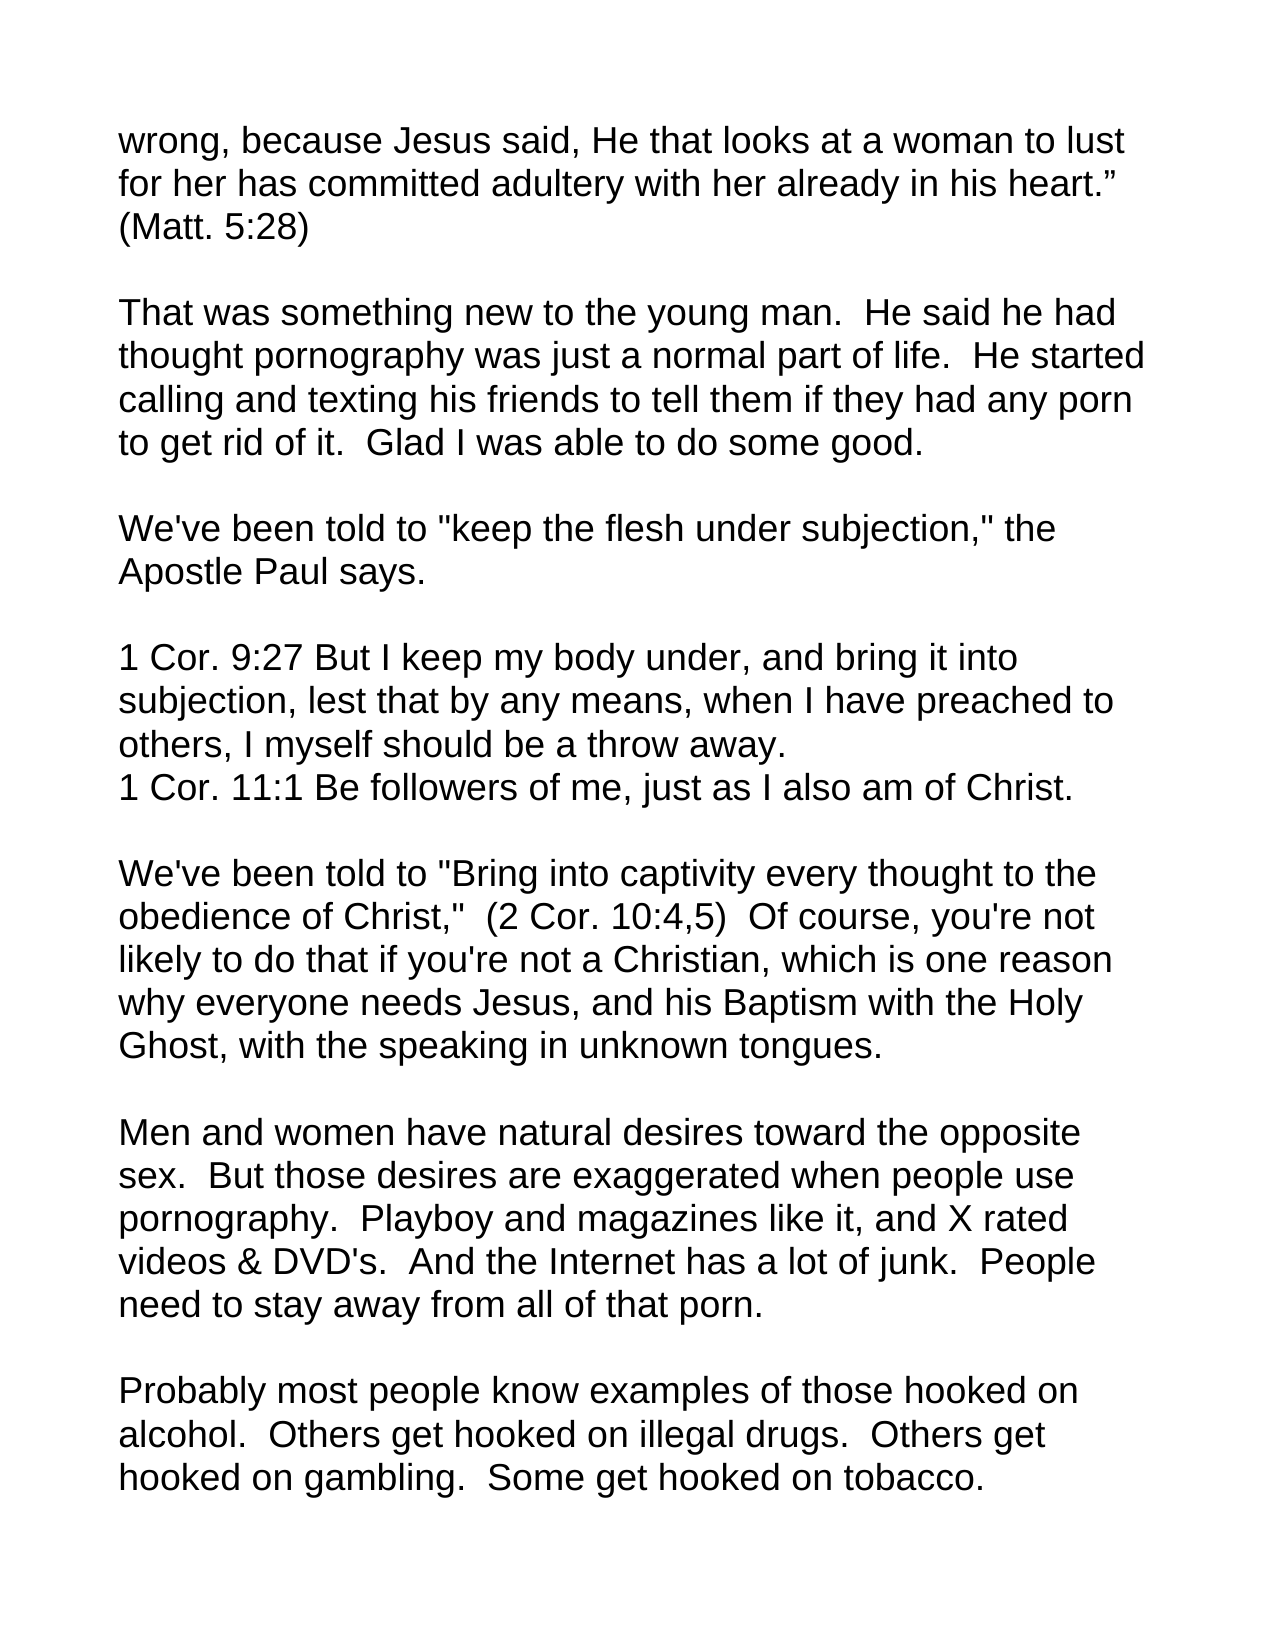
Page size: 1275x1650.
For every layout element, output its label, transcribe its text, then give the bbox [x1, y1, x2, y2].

text 1 Cor. 9:27 But I keep my body under, and bring it into subjection, lest that by any means, when I have preached to others, I myself should be a throw away. [118, 636, 1157, 765]
text That was something new to the young man. He said he had thought pornography was just a normal part of life. He started calling and texting his friends to tell them if they had any porn to get rid of it. Glad I was able to do some good. [118, 291, 1157, 463]
text wrong, because Jesus said, He that looks at a woman to lust for her has committed adultery with her already in his heart.” (Matt. 5:28) [118, 118, 1157, 247]
text Men and women have natural desires toward the opposite sex. But those desires are exaggerated when people use pornography. Playboy and magazines like it, and X rated videos & DVD's. And the Internet has a lot of junk. People need to stay away from all of that porn. [118, 1110, 1157, 1326]
text Probably most people know examples of those hooked on alcohol. Others get hooked on illegal drugs. Others get hooked on gambling. Some get hooked on tobacco. [118, 1369, 1157, 1498]
text We've been told to "Bring into captivity every thought to the obedience of Christ," (2 Cor. 10:4,5) Of course, you're not likely to do that if you're not a Christian, which is one reason why everyone needs Jesus, and his Baptism with the Holy Ghost, with the speaking in unknown tongues. [118, 851, 1157, 1067]
text We've been told to "keep the flesh under subjection," the Apostle Paul says. [118, 506, 1157, 592]
text 1 Cor. 11:1 Be followers of me, just as I also am of Christ. [118, 765, 1157, 808]
